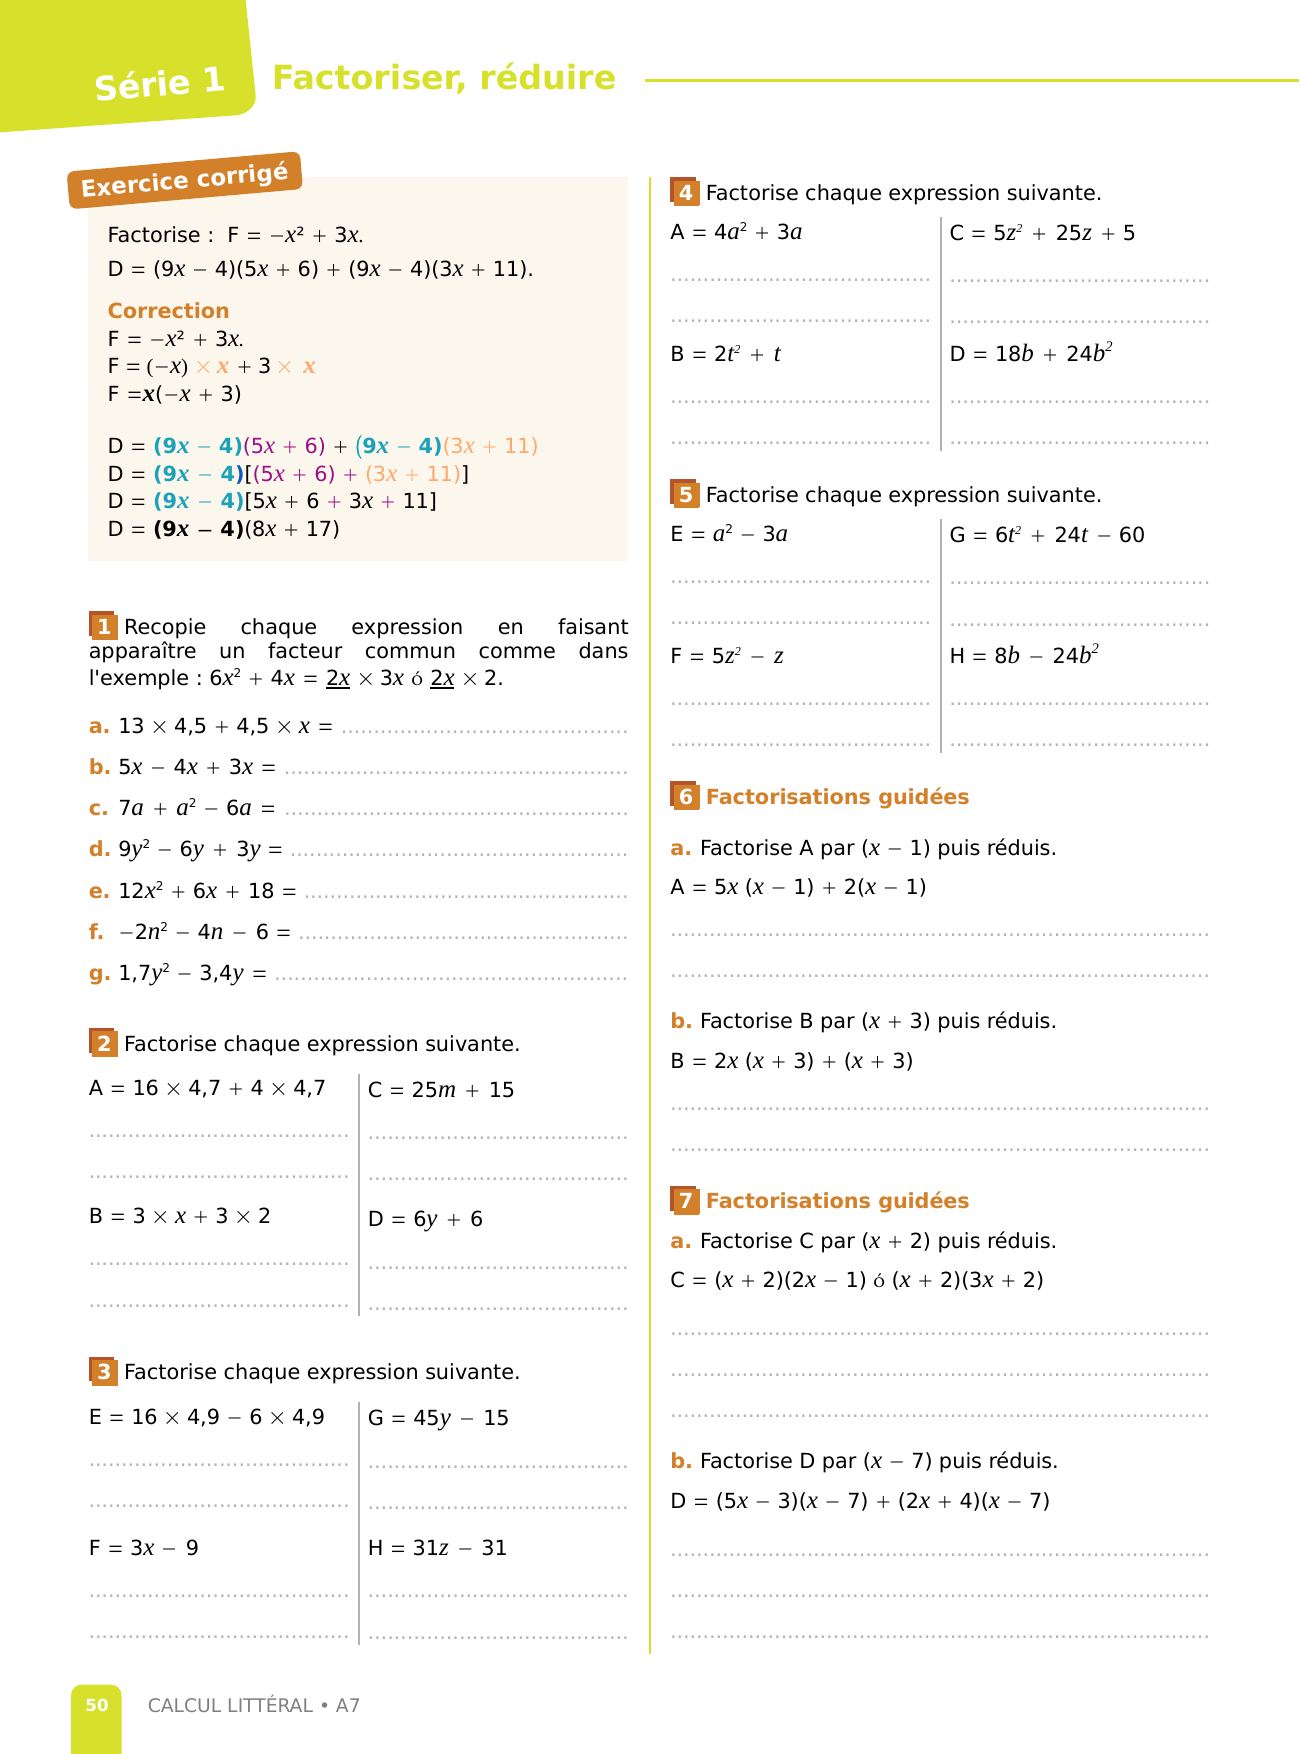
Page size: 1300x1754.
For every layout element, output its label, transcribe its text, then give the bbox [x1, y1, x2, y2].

text A = 4a2  3a [670, 217, 932, 245]
text B = 2t2  t [670, 339, 932, 367]
text C = 5z2  25z  5 [949, 217, 1211, 246]
list 9y2 − 6y  3y = [88, 821, 629, 863]
text G = 45y − 15 [368, 1402, 629, 1432]
subtitle Factorisations guidées [696, 1186, 1211, 1214]
subtitle Factorise chaque expression suivante. [696, 177, 1211, 205]
text F  −x²  3x. [107, 324, 609, 351]
list 13 × 4,5  4,5 × x = [88, 697, 629, 738]
text D = (9x − 4)(5x  6)  (9x − 4)(3x  11) [107, 431, 609, 459]
text H = 8b − 24b2 [949, 640, 1211, 669]
text E = 16 × 4,9 − 6 × 4,9 [88, 1402, 350, 1430]
text E = a2 − 3a [670, 519, 932, 547]
list 5x − 4x  3x = [88, 738, 629, 780]
text A = 16 × 4,7  4 × 4,7 [88, 1074, 350, 1101]
list −2n2 − 4n − 6 = [88, 904, 629, 945]
text C = 25m  15 [368, 1074, 629, 1103]
text G = 6t2  24t − 60 [949, 519, 1211, 548]
text Correction [107, 299, 609, 324]
text F x(−x  3) [107, 379, 609, 407]
list A = 5x (x − 1)  2(x − 1) [670, 872, 1211, 900]
list Factorise D par (x − 7) puis réduis. [670, 1447, 1211, 1474]
subtitle Recopie chaque expression en faisant apparaître un facteur commun comme dans l'exemple : 6x2  4x = 2x × 3x  2x × 2. [88, 611, 629, 691]
text F  (−x) × x  3 × x [107, 351, 609, 379]
list D = (5x − 3)(x − 7)  (2x  4)(x − 7) [670, 1486, 1211, 1514]
text F = 3x − 9 [88, 1533, 350, 1561]
text F = 5z2 − z [670, 641, 932, 669]
list B = 2x (x  3)  (x  3) [670, 1046, 1211, 1074]
list Factorise A par (x − 1) puis réduis. [670, 833, 1211, 861]
text D = (9x − 4)[5x  6  3x  11] [107, 487, 609, 514]
list 12x2  6x  18 = [88, 863, 629, 904]
text D = 6y  6 [368, 1203, 629, 1233]
list 7a  a2 − 6a = [88, 780, 629, 821]
subtitle Factorisations guidées [696, 781, 1211, 809]
text D = 18b  24b2 [949, 338, 1211, 367]
text D = (9x − 4)(5x  6)  (9x − 4)(3x  11). [107, 254, 609, 282]
list C = (x  2)(2x − 1)  (x  2)(3x  2) [670, 1265, 1211, 1293]
list Factorise B par (x  3) puis réduis. [670, 1007, 1211, 1034]
subtitle Factorise chaque expression suivante. [696, 479, 1211, 507]
list 1,7y2 − 3,4y = [88, 945, 629, 987]
list Factorise C par (x  2) puis réduis. [670, 1226, 1211, 1253]
text D = (9x − 4)[(5x  6)  (3x  11)] [107, 459, 609, 487]
text H = 31z − 31 [368, 1532, 629, 1561]
text B = 3 × x  3 × 2 [88, 1202, 350, 1229]
text Factorise : F  −x²  3x. [107, 220, 609, 248]
text D = (9x − 4)(8x  17) [107, 514, 609, 542]
subtitle Factorise chaque expression suivante. [114, 1357, 629, 1385]
subtitle Factorise chaque expression suivante. [114, 1028, 629, 1056]
